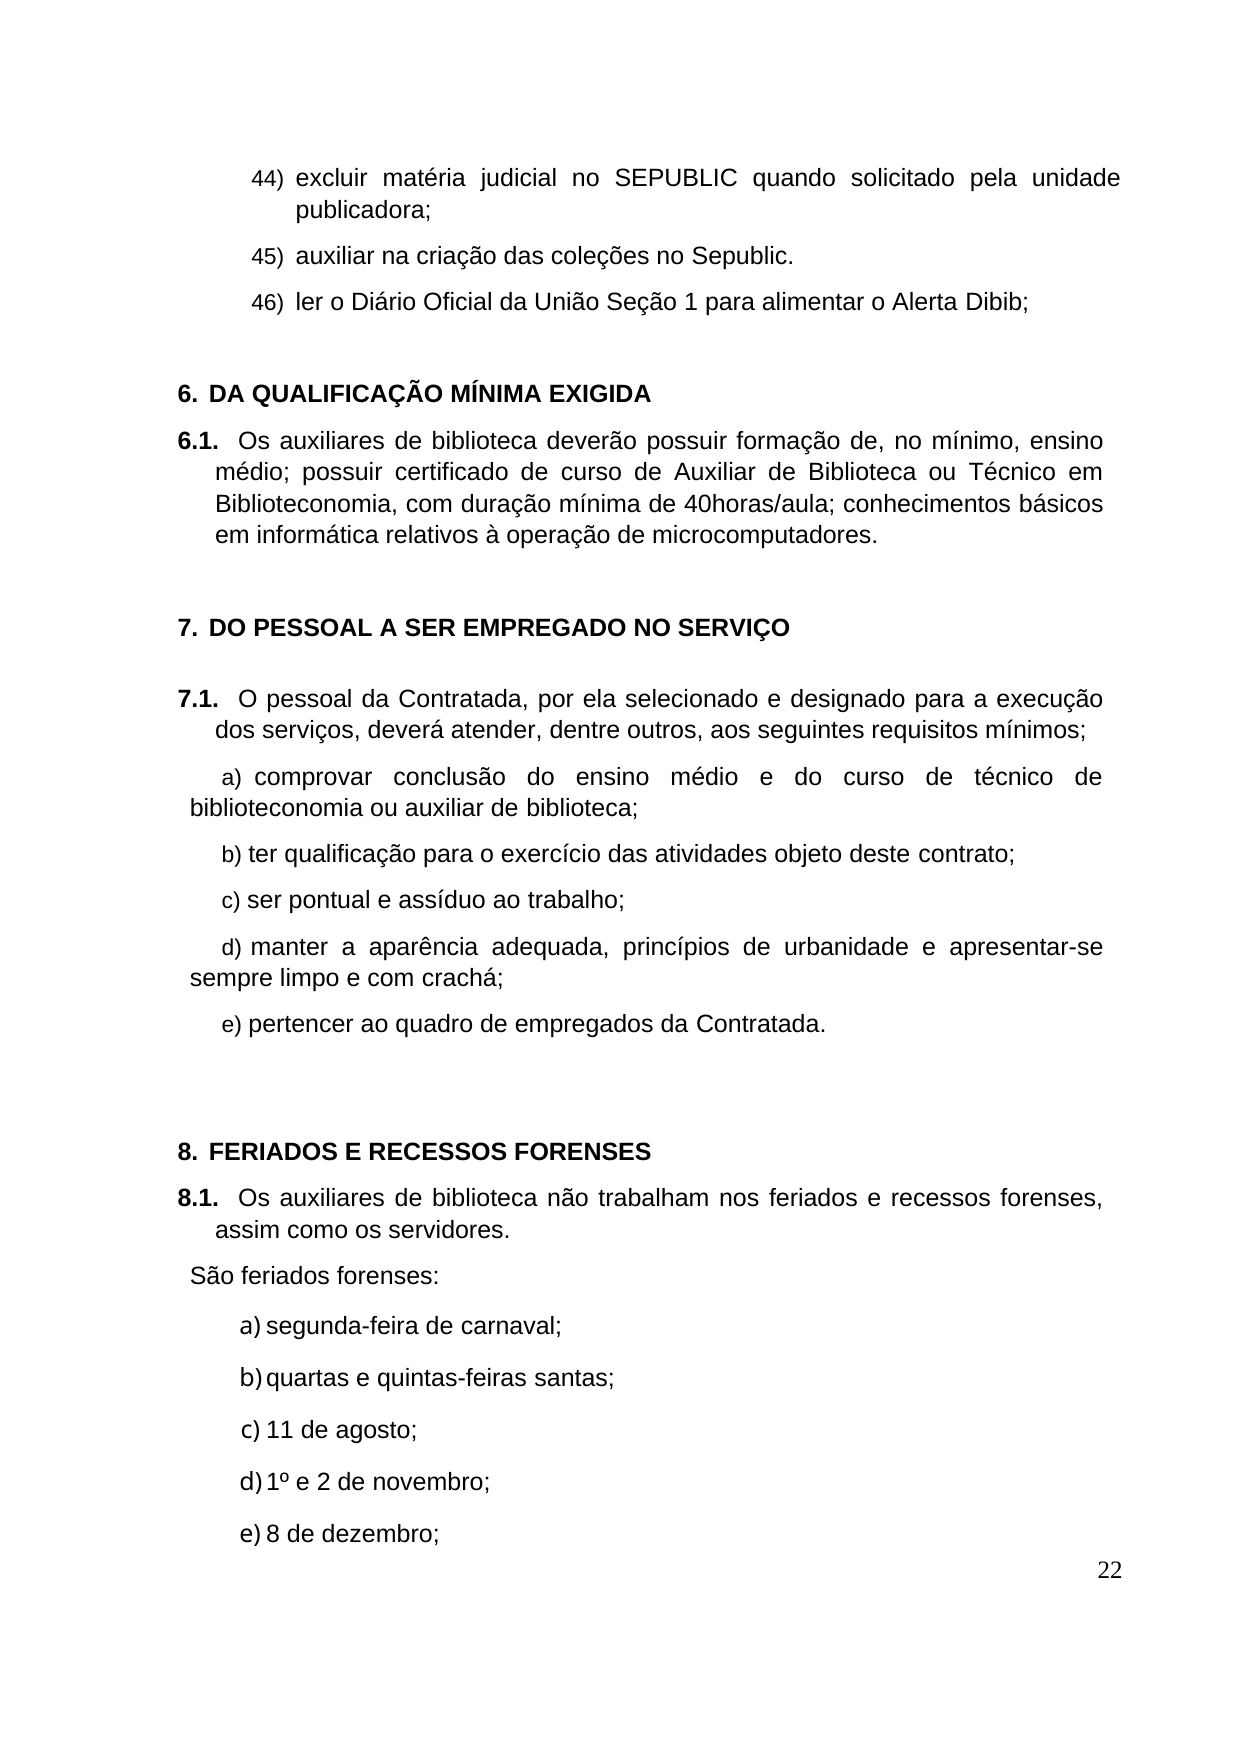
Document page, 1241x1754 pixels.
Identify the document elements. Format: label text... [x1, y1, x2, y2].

list quartas e quintas-feiras santas; [239, 1359, 372, 1393]
text São feriados forenses: [189, 1261, 372, 1290]
list 1º e 2 de novembro; [239, 1463, 1122, 1497]
list comprovar conclusão do ensino médio e do curso de técnico de biblioteconomia ou auxiliar de biblioteca; [1048, 762, 1104, 822]
list comprovar conclusão do ensino médio e do curso de técnico de biblioteconomia ou auxiliar de biblioteca; [189, 762, 372, 822]
list auxiliar na criação das coleções no Sepublic. [251, 241, 1122, 270]
subtitle FERIADOS E RECESSOS FORENSES [177, 1137, 372, 1166]
list ter qualificação para o exercício das atividades objeto deste contrato; [221, 839, 372, 868]
list Os auxiliares de biblioteca não trabalham nos feriados e recessos forenses, assim como os servidores. [1048, 1183, 1105, 1244]
list manter a aparência adequada, princípios de urbanidade e apresentar-se sempre limpo e com crachá; [189, 932, 372, 992]
list O pessoal da Contratada, por ela selecionado e designado para a execução dos serviços, deverá atender, dentre outros, aos seguintes requisitos mínimos; [1048, 684, 1105, 744]
list ser pontual e assíduo ao trabalho; [221, 886, 372, 914]
list O pessoal da Contratada, por ela selecionado e designado para a execução dos serviços, deverá atender, dentre outros, aos seguintes requisitos mínimos; [177, 684, 372, 744]
list quartas e quintas-feiras santas; [1048, 1359, 1122, 1393]
subtitle DA QUALIFICAÇÃO MÍNIMA EXIGIDA [177, 379, 1122, 408]
list pertencer ao quadro de empregados da Contratada. [1048, 1009, 1122, 1038]
list ser pontual e assíduo ao trabalho; [1048, 886, 1122, 914]
list segunda-feira de carnaval; [239, 1307, 372, 1341]
subtitle FERIADOS E RECESSOS FORENSES [1048, 1137, 1122, 1166]
list manter a aparência adequada, princípios de urbanidade e apresentar-se sempre limpo e com crachá; [1048, 932, 1104, 992]
list Os auxiliares de biblioteca deverão possuir formação de, no mínimo, ensino médio; possuir certificado de curso de Auxiliar de Biblioteca ou Técnico em Biblioteconomia, com duração mínima de 40horas/aula; conhecimentos básicos em informática relativos à operação de microcomputadores. [177, 426, 1105, 549]
list excluir matéria judicial no SEPUBLIC quando solicitado pela unidade publicadora; [251, 163, 1122, 224]
list ter qualificação para o exercício das atividades objeto deste contrato; [1048, 839, 1122, 868]
list 11 de agosto; [240, 1411, 1122, 1445]
list Os auxiliares de biblioteca não trabalham nos feriados e recessos forenses, assim como os servidores. [177, 1183, 372, 1244]
list ler o Diário Oficial da União Seção 1 para alimentar o Alerta Dibib; [251, 287, 1122, 316]
text São feriados forenses: [1048, 1261, 1122, 1290]
list segunda-feira de carnaval; [1048, 1307, 1122, 1341]
list pertencer ao quadro de empregados da Contratada. [221, 1009, 372, 1038]
subtitle DO PESSOAL A SER EMPREGADO NO SERVIÇO [177, 613, 1122, 641]
list 8 de dezembro; [239, 1515, 1122, 1549]
